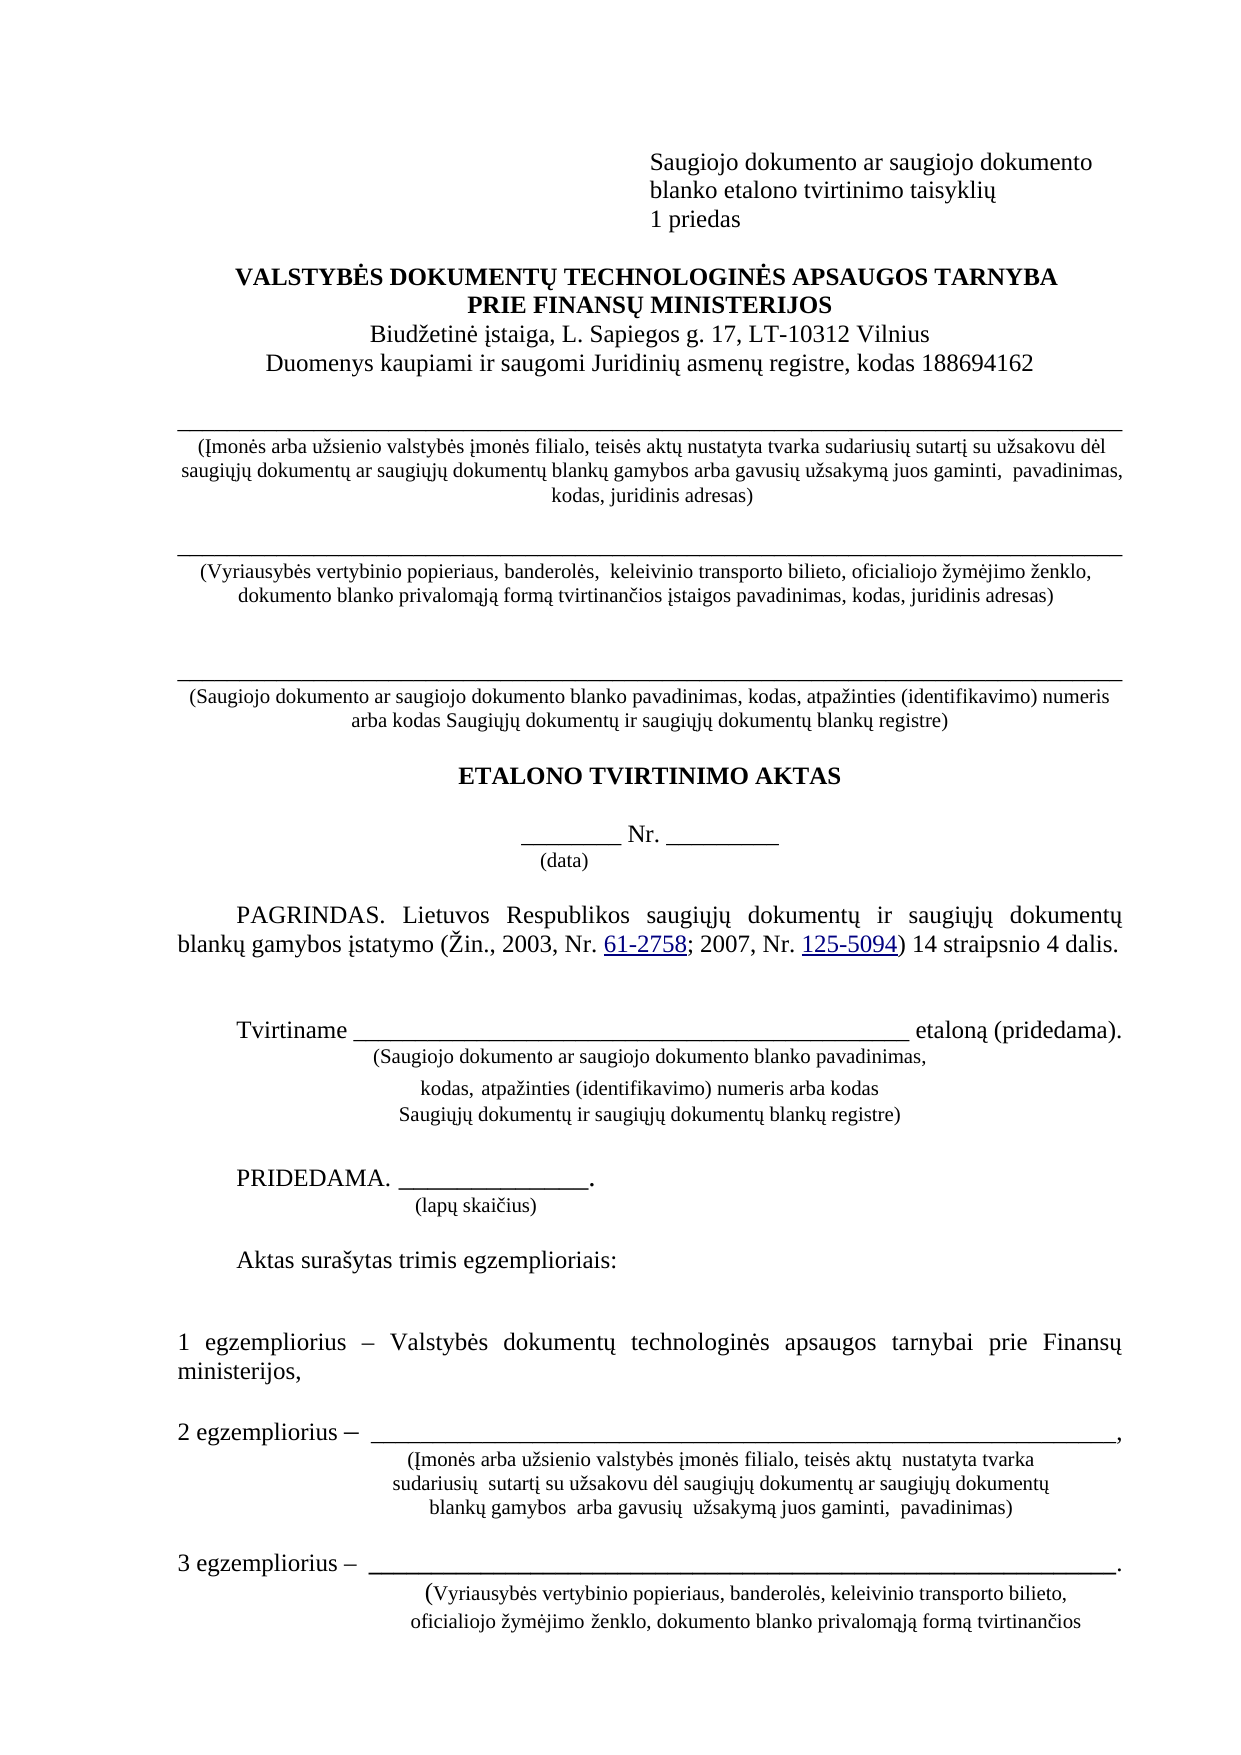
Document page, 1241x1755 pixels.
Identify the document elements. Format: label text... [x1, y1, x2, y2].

text 2 egzempliorius – , [177, 1413, 1122, 1447]
text Tvirtiname etaloną (pridedama). [177, 1015, 1122, 1044]
text 1 egzempliorius – Valstybės dokumentų technologinės apsaugos tarnybai prie Finansų ministerijos, [177, 1327, 1122, 1385]
text (data) [177, 847, 1122, 872]
text PRIDEDAMA. _____________. [177, 1159, 1122, 1193]
text sudariusių sutartį su užsakovu dėl saugiųjų dokumentų ar saugiųjų dokumentų [315, 1471, 1127, 1495]
text Saugiųjų dokumentų ir saugiųjų dokumentų blankų registre) [177, 1102, 1122, 1126]
text Aktas surašytas trimis egzemplioriais: [177, 1246, 1122, 1274]
text (Vyriausybės vertybinio popieriaus, banderolės, keleivinio transporto bilieto, oficialiojo žymėjimo ženklo, dokumento blanko privalomąją formą tvirtinančios įstaigos pavadinimas, kodas, juridinis adresas) [177, 559, 1115, 607]
text ETALONO TVIRTINIMO AKTAS [177, 761, 1122, 790]
text Saugiojo dokumento ar saugiojo dokumento blanko etalono tvirtinimo taisyklių [649, 147, 1122, 204]
text Biudžetinė įstaiga, L. Sapiegos g. 17, LT-10312 Vilnius [177, 319, 1122, 348]
text 1 priedas [649, 204, 1122, 233]
text VALSTYBĖS DOKUMENTŲ TECHNOLOGINĖS APSAUGOS TARNYBA [177, 262, 1122, 291]
text (Vyriausybės vertybinio popieriaus, banderolės, keleivinio transporto bilieto, [365, 1577, 1127, 1605]
text blankų gamybos arba gavusių užsakymą juos gaminti, pavadinimas) [315, 1495, 1127, 1519]
text oficialiojo žymėjimo ženklo, dokumento blanko privalomąją formą tvirtinančios [365, 1605, 1127, 1634]
text PRIE FINANSŲ MINISTERIJOS [177, 291, 1122, 319]
text _ [177, 656, 1127, 684]
text (Saugiojo dokumento ar saugiojo dokumento blanko pavadinimas, kodas, atpažinties (identifikavimo) numeris arba kodas Saugiųjų dokumentų ir saugiųjų dokumentų blankų registre) [177, 684, 1122, 732]
text (Saugiojo dokumento ar saugiojo dokumento blanko pavadinimas, [177, 1044, 1122, 1068]
text (Įmonės arba užsienio valstybės įmonės filialo, teisės aktų nustatyta tvarka sudariusių sutartį su užsakovu dėl saugiųjų dokumentų ar saugiųjų dokumentų blankų gamybos arba gavusių užsakymą juos gaminti, pavadinimas, kodas, juridinis adresas) [177, 434, 1127, 507]
text PAGRINDAS. Lietuvos Respublikos saugiųjų dokumentų ir saugiųjų dokumentų blankų gamybos įstatymo (Žin., 2003, Nr. 61-2758; 2007, Nr. 125-5094) 14 straipsnio 4 dalis. [177, 900, 1122, 958]
text ________ Nr. _________ [177, 819, 1122, 847]
text kodas, atpažinties (identifikavimo) numeris arba kodas [177, 1068, 1122, 1102]
text (Įmonės arba užsienio valstybės įmonės filialo, teisės aktų nustatyta tvarka [315, 1447, 1127, 1471]
text _ [177, 406, 1127, 434]
text _ [177, 531, 1127, 559]
text Duomenys kaupiami ir saugomi Juridinių asmenų registre, kodas 188694162 [177, 348, 1122, 377]
text 3 egzempliorius – . [177, 1548, 1122, 1577]
text (lapų skaičius) [177, 1193, 1122, 1217]
